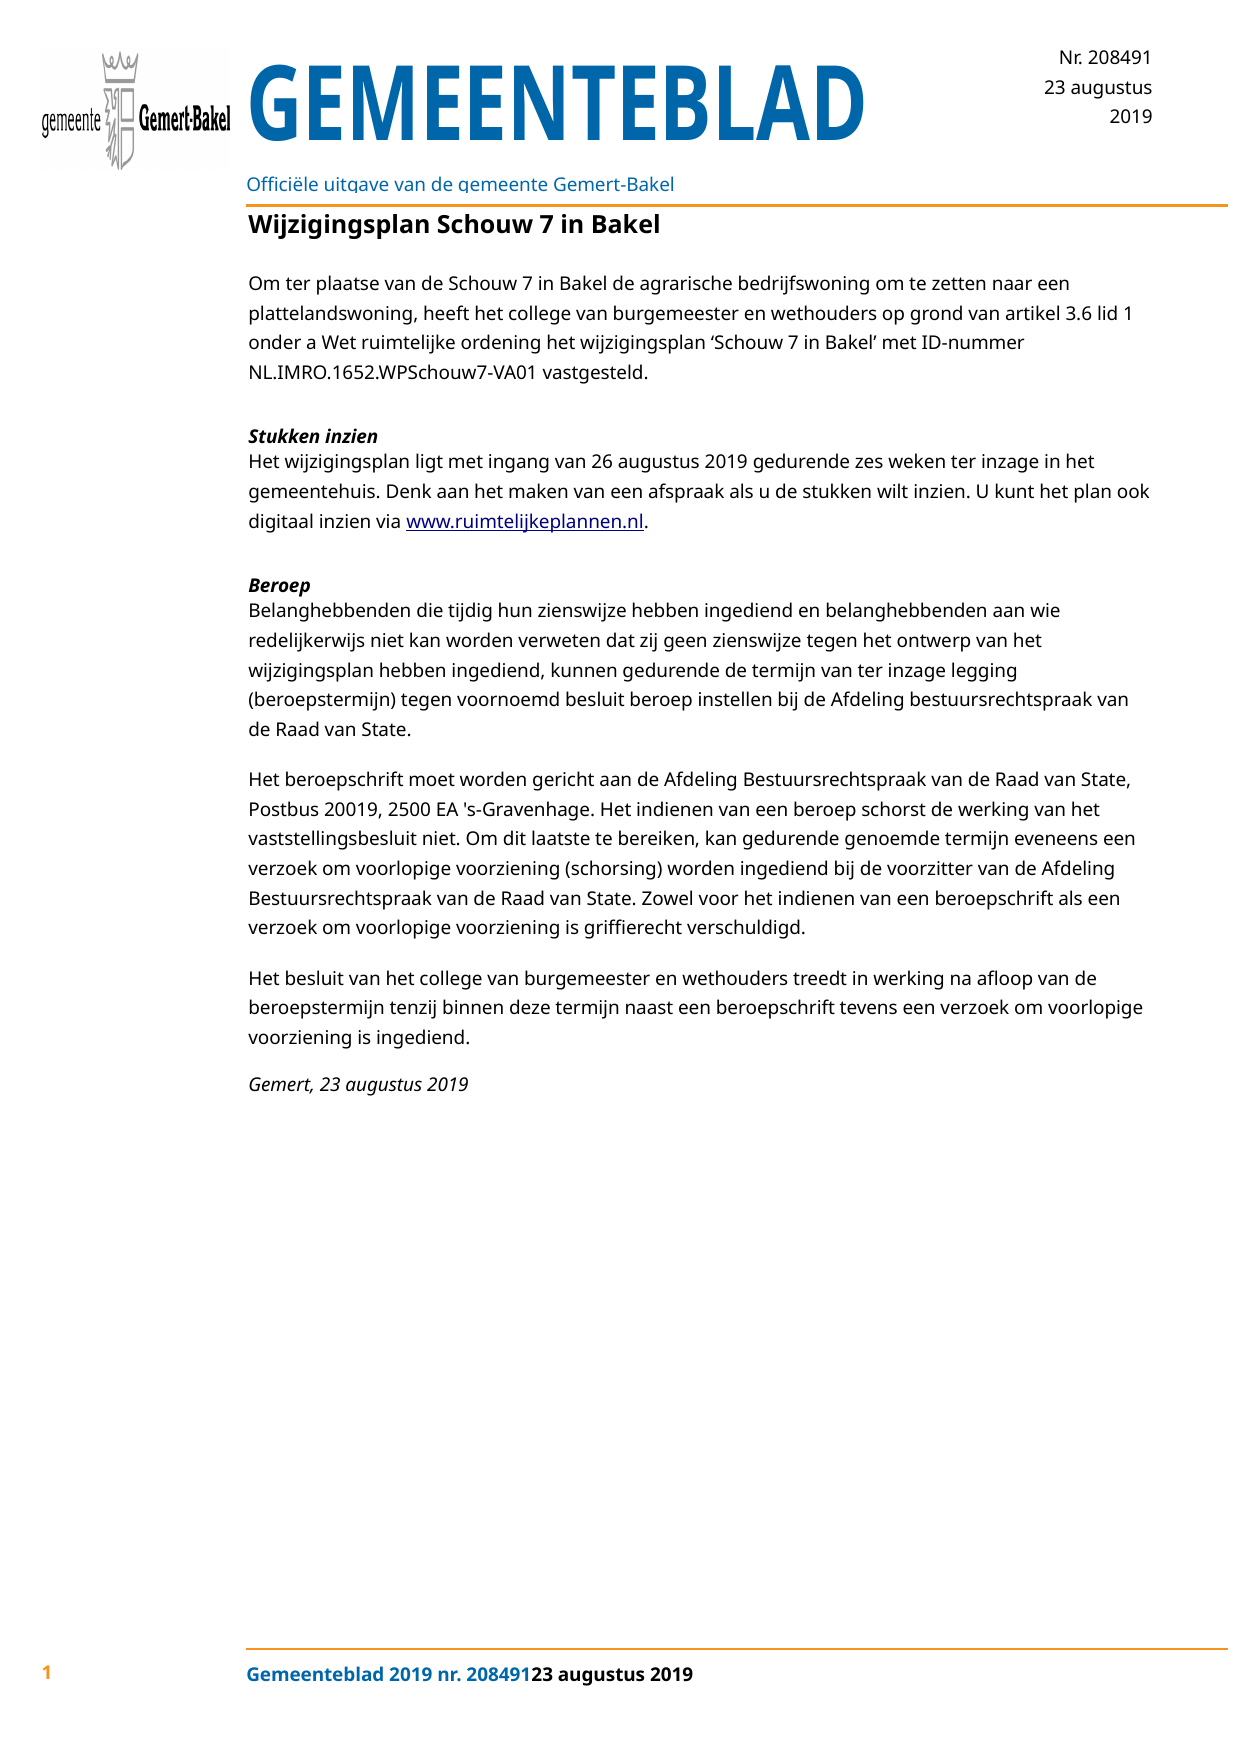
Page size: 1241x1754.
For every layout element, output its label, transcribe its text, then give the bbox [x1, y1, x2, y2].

text Stukken inzien [248, 423, 1152, 449]
text Het wijzigingsplan ligt met ingang van 26 augustus 2019 gedurende zes weken ter inzage in het gemeentehuis. Denk aan het maken van een afspraak als u de stukken wilt inzien. U kunt het plan ook digitaal inzien via www.ruimtelijkeplannen.nl. [248, 449, 1152, 534]
picture [41, 47, 231, 172]
text Het besluit van het college van burgemeester en wethouders treedt in werking na afloop van de beroepstermijn tenzij binnen deze termijn naast een beroepschrift tevens een verzoek om voorlopige voorziening is ingediend. [248, 965, 1152, 1049]
text Om ter plaatse van de Schouw 7 in Bakel de agrarische bedrijfswoning om te zetten naar een plattelandswoning, heeft het college van burgemeester en wethouders op grond van artikel 3.6 lid 1 onder a Wet ruimtelijke ordening het wijzigingsplan ‘Schouw 7 in Bakel’ met ID-nummer NL.IMRO.1652.WPSchouw7-VA01 vastgesteld. [248, 270, 1152, 385]
text Beroep [248, 572, 1152, 598]
text Gemert, 23 augustus 2019 [248, 1072, 1152, 1097]
text Belanghebbenden die tijdig hun zienswijze hebben ingediend en belanghebbenden aan wie redelijkerwijs niet kan worden verweten dat zij geen zienswijze tegen het ontwerp van het wijzigingsplan hebben ingediend, kunnen gedurende de termijn van ter inzage legging (beroepstermijn) tegen voornoemd besluit beroep instellen bij de Afdeling bestuursrechtspraak van de Raad van State. [248, 598, 1152, 742]
text Het beroepschrift moet worden gericht aan de Afdeling Bestuursrechtspraak van de Raad van State, Postbus 20019, 2500 EA 's-Gravenhage. Het indienen van een beroep schorst de werking van het vaststellingsbesluit niet. Om dit laatste te bereiken, kan gedurende genoemde termijn eveneens een verzoek om voorlopige voorziening (schorsing) worden ingediend bij de voorzitter van de Afdeling Bestuursrechtspraak van de Raad van State. Zowel voor het indienen van een beroepschrift als een verzoek om voorlopige voorziening is griffierecht verschuldigd. [248, 766, 1152, 940]
text Wijzigingsplan Schouw 7 in Bakel [248, 207, 1152, 241]
